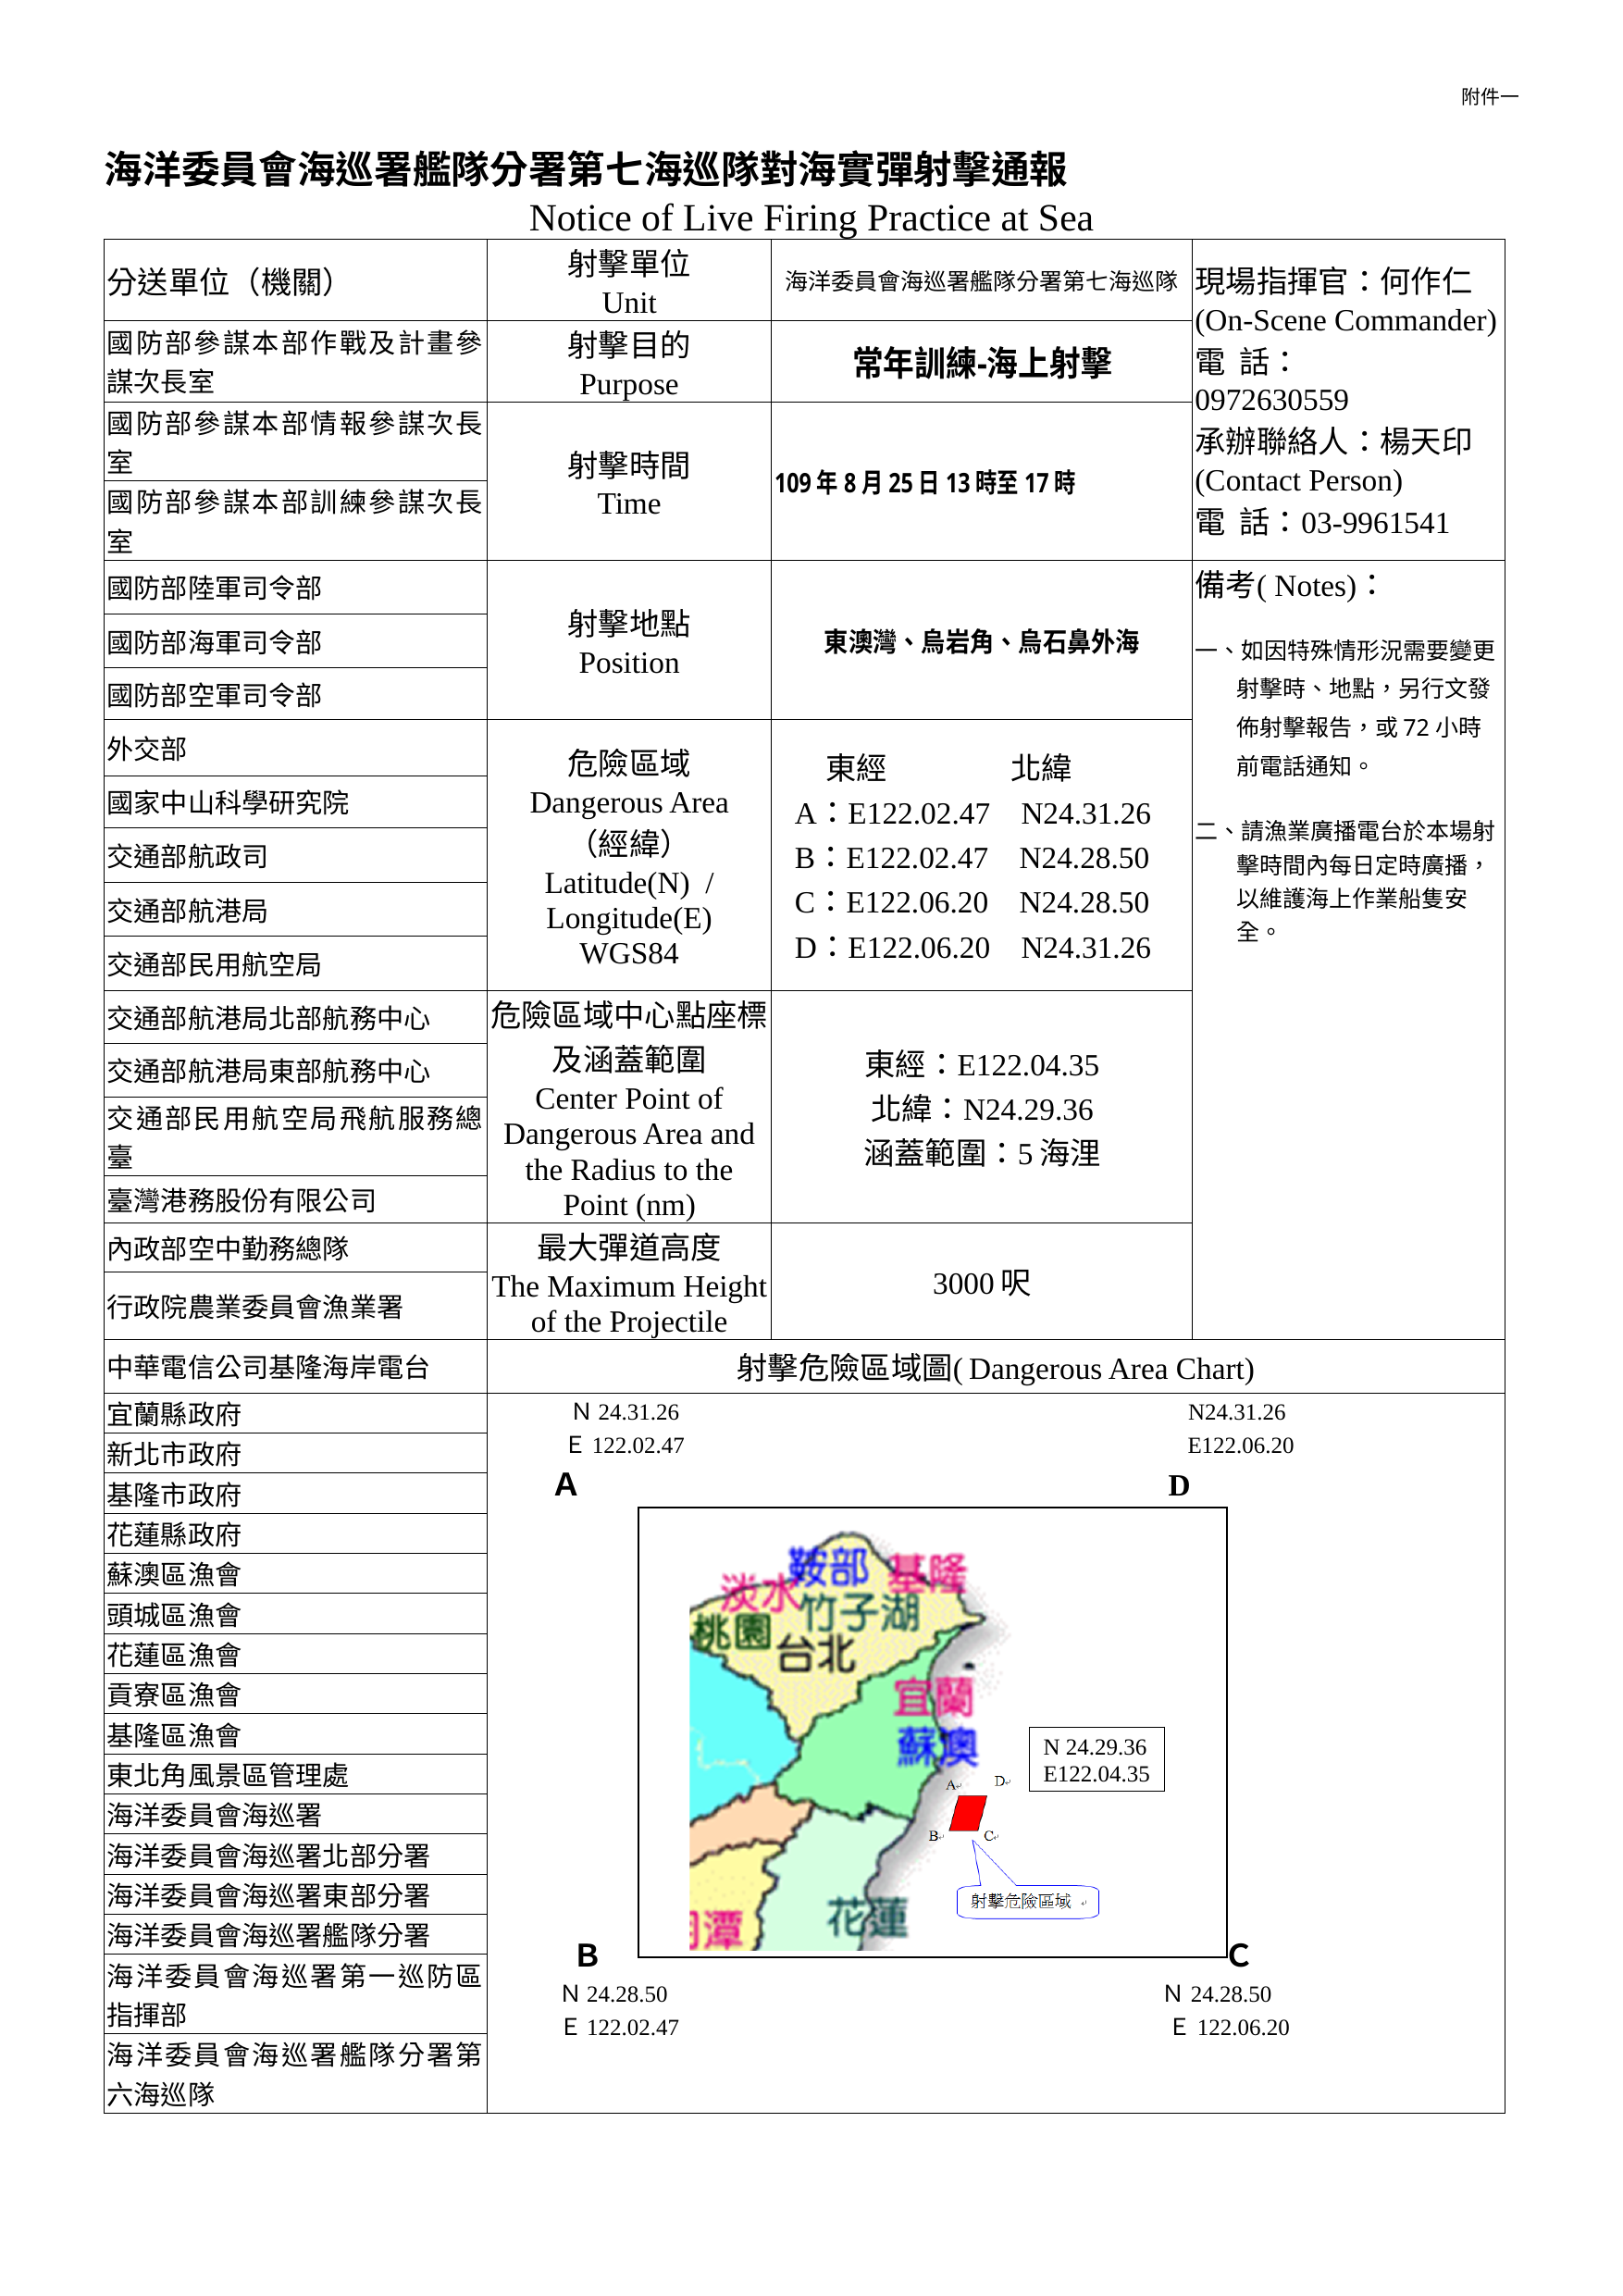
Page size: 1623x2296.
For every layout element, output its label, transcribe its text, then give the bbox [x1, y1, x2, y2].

table_cell 宜蘭縣政府 [105, 1394, 487, 1433]
table_cell 3000呎 [772, 1223, 1192, 1339]
table_cell 交通部航港局東部航務中心 [105, 1044, 487, 1097]
table_cell 新北市政府 [105, 1433, 487, 1472]
table_cell 射擊危險區域圖( Dangerous Area Chart) [488, 1340, 1505, 1392]
table_cell 備考( Notes)： 一、如因特殊情形況需要變更射擊時、地點，另行文發佈射擊報告，或72 小時前電話通知。 二、請漁業廣播電台於本場射擊時間內每日定時廣播，以維護海上作業船隻安全。 [1193, 561, 1505, 1339]
table_cell 東經：E122.04.35 北緯：N24.29.36 涵蓋範圍：5海浬 [772, 991, 1192, 1222]
table_cell 危險區域 Dangerous Area （經緯） Latitude(N) / Longitude(E) WGS84 [488, 720, 771, 990]
table_cell 頭城區漁會 [105, 1594, 487, 1632]
table_cell 國防部空軍司令部 [105, 668, 487, 719]
table_cell 行政院農業委員會漁業署 [105, 1272, 487, 1339]
table_cell 國防部參謀本部情報參謀次長室 [105, 403, 487, 480]
table_cell 危險區域中心點座標及涵蓋範圍 Center Point of Dangerous Area and the Radius to the Point (nm) [488, 991, 771, 1222]
table_header 射擊單位 Unit [488, 240, 771, 320]
table_cell 國防部參謀本部訓練參謀次長室 [105, 481, 487, 560]
table_cell 外交部 [105, 720, 487, 775]
table_cell 射擊地點 Position [488, 561, 771, 719]
table_cell 基隆區漁會 [105, 1714, 487, 1753]
table_cell 國家中山科學研究院 [105, 776, 487, 827]
table_cell 射擊目的 Purpose [488, 321, 771, 401]
table_header 海洋委員會海巡署艦隊分署第七海巡隊 [772, 240, 1192, 320]
table_cell Ｎ24.31.26 N24.31.26 Ｅ122.02.47 E122.06.20 Ａ D Ｂ Ｃ Ｎ24.28.50 Ｎ24.28.50 Ｅ122.02.47 Ｅ122.06.20 [488, 1394, 1505, 2112]
table_cell 內政部空中勤務總隊 [105, 1223, 487, 1272]
table_cell 109年8月25日13時至17時 [772, 403, 1192, 560]
picture [732, 1524, 1130, 1951]
table_cell 國防部陸軍司令部 [105, 561, 487, 613]
table_cell 東澳灣、烏岩角、烏石鼻外海 [772, 561, 1192, 719]
table_cell 交通部航港局 [105, 883, 487, 936]
table_cell 東經 北緯 A：E122.02.47 N24.31.26 B：E122.02.47 N24.28.50 C：E122.06.20 N24.28.50 D：E122.06.20 N24.31.26 [772, 720, 1192, 990]
table_cell 最大彈道高度 The Maximum Height of the Projectile [488, 1223, 771, 1339]
text Notice of Live Firing Practice at Sea [104, 194, 1518, 239]
text 海洋委員會海巡署艦隊分署第七海巡隊對海實彈射擊通報 [104, 139, 1518, 194]
table_cell 交通部航港局北部航務中心 [105, 991, 487, 1043]
table_cell 射擊時間 Time [488, 403, 771, 560]
table_cell 海洋委員會海巡署北部分署 [105, 1834, 487, 1873]
table_cell 海洋委員會海巡署東部分署 [105, 1875, 487, 1914]
table_cell 海洋委員會海巡署 [105, 1794, 487, 1833]
table_cell 蘇澳區漁會 [105, 1554, 487, 1593]
table_cell 海洋委員會海巡署第一巡防區指揮部 [105, 1955, 487, 2033]
table_cell 海洋委員會海巡署艦隊分署第六海巡隊 [105, 2034, 487, 2112]
table_header 分送單位（機關） [105, 240, 487, 320]
table_header 現場指揮官：何作仁 (On-Scene Commander) 電 話： 0972630559 承辦聯絡人：楊天印 (Contact Person) 電 話：03-9961541 [1193, 240, 1505, 560]
table_cell 交通部航政司 [105, 828, 487, 882]
table_cell 東北角風景區管理處 [105, 1755, 487, 1793]
table_cell 中華電信公司基隆海岸電台 [105, 1340, 487, 1392]
table_cell 基隆市政府 [105, 1473, 487, 1512]
table_cell 常年訓練-海上射擊 [772, 321, 1192, 401]
table_cell 海洋委員會海巡署艦隊分署 [105, 1915, 487, 1954]
table_cell 花蓮縣政府 [105, 1514, 487, 1553]
table_cell 交通部民用航空局飛航服務總臺 [105, 1098, 487, 1175]
table_cell 臺灣港務股份有限公司 [105, 1176, 487, 1222]
table_cell 國防部海軍司令部 [105, 614, 487, 667]
table_cell 國防部參謀本部作戰及計畫參謀次長室 [105, 321, 487, 401]
table_cell 貢寮區漁會 [105, 1674, 487, 1713]
table_cell 交通部民用航空局 [105, 937, 487, 990]
table_cell 花蓮區漁會 [105, 1634, 487, 1673]
